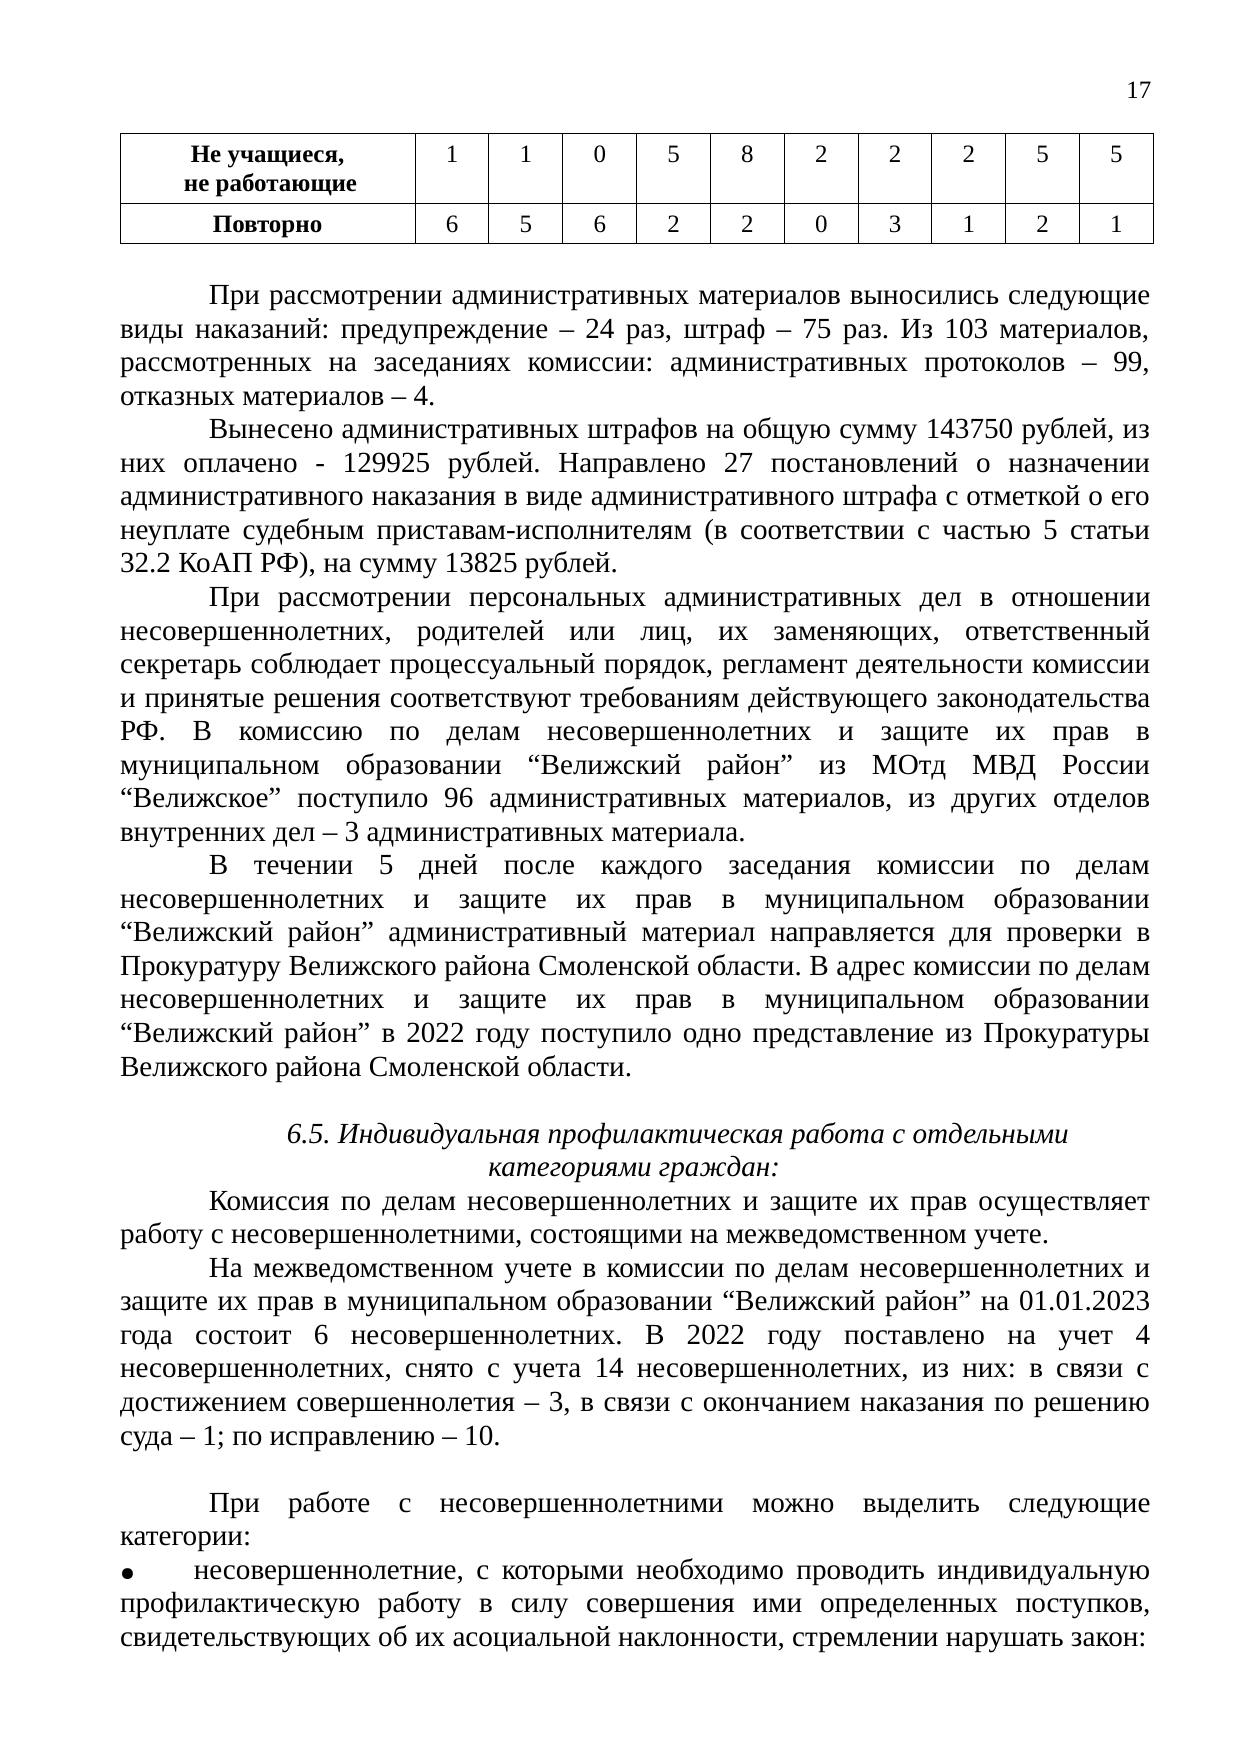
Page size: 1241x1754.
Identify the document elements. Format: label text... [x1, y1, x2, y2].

table_cell 2 [859, 134, 931, 202]
table_cell 2 [711, 204, 784, 243]
table_cell 6 [563, 204, 636, 243]
table_cell 3 [859, 204, 931, 243]
table_cell Не учащиеся, не работающие [121, 134, 415, 202]
text На межведомственном учете в комиссии по делам несовершеннолетних и защите их прав в муниципальном образовании “Велижский район” на 01.01.2023 года состоит 6 несовершеннолетних. В 2022 году поставлено на учет 4 несовершеннолетних, снято с учета 14 несовершеннолетних, из них: в связи с достижением совершеннолетия – 3, в связи с окончанием наказания по решению суда – 1; по исправлению – 10. [120, 1250, 1151, 1451]
table_cell 2 [637, 204, 710, 243]
table_cell Повторно [121, 204, 415, 243]
table_cell 5 [1006, 134, 1079, 202]
table_cell 5 [489, 204, 562, 243]
table_cell 5 [1080, 134, 1153, 202]
table_cell 2 [932, 134, 1005, 202]
table_cell 0 [563, 134, 636, 202]
table_cell 0 [785, 204, 858, 243]
table_cell 5 [637, 134, 710, 202]
table_cell 8 [711, 134, 784, 202]
text При рассмотрении персональных административных дел в отношении несовершеннолетних, родителей или лиц, их заменяющих, ответственный секретарь соблюдает процессуальный порядок, регламент деятельности комиссии и принятые решения соответствуют требованиям действующего законодательства РФ. В комиссию по делам несовершеннолетних и защите их прав в муниципальном образовании “Велижский район” из МОтд МВД России “Велижское” поступило 96 административных материалов, из других отделов внутренних дел – 3 административных материала. [120, 579, 1151, 847]
table_cell 2 [785, 134, 858, 202]
table_cell 1 [932, 204, 1005, 243]
text Комиссия по делам несовершеннолетних и защите их прав осуществляет работу с несовершеннолетними, состоящими на межведомственном учете. [120, 1183, 1151, 1250]
table_cell 1 [416, 134, 488, 202]
table_cell 1 [1080, 204, 1153, 243]
text В течении 5 дней после каждого заседания комиссии по делам несовершеннолетних и защите их прав в муниципальном образовании “Велижский район” административный материал направляется для проверки в Прокуратуру Велижского района Смоленской области. В адрес комиссии по делам несовершеннолетних и защите их прав в муниципальном образовании “Велижский район” в 2022 году поступило одно представление из Прокуратуры Велижского района Смоленской области. [120, 847, 1151, 1082]
table_cell 1 [489, 134, 562, 202]
table_cell 6 [416, 204, 488, 243]
text При рассмотрении административных материалов выносились следующие виды наказаний: предупреждение – 24 раз, штраф – 75 раз. Из 103 материалов, рассмотренных на заседаниях комиссии: административных протоколов – 99, отказных материалов – 4. [120, 277, 1151, 411]
text Вынесено административных штрафов на общую сумму 143750 рублей, из них оплачено - 129925 рублей. Направлено 27 постановлений о назначении административного наказания в виде административного штрафа с отметкой о его неуплате судебным приставам-исполнителям (в соответствии с частью 5 статьи 32.2 КоАП РФ), на сумму 13825 рублей. [120, 411, 1151, 579]
table_cell 2 [1006, 204, 1079, 243]
text 6.5. Индивидуальная профилактическая работа с отдельными категориями граждан: [120, 1116, 1151, 1183]
text При работе с несовершеннолетними можно выделить следующие категории: [120, 1485, 1151, 1552]
list несовершеннолетние, с которыми необходимо проводить индивидуальную профилактическую работу в силу совершения ими определенных поступков, свидетельствующих об их асоциальной наклонности, стремлении нарушать закон: [120, 1552, 1151, 1652]
